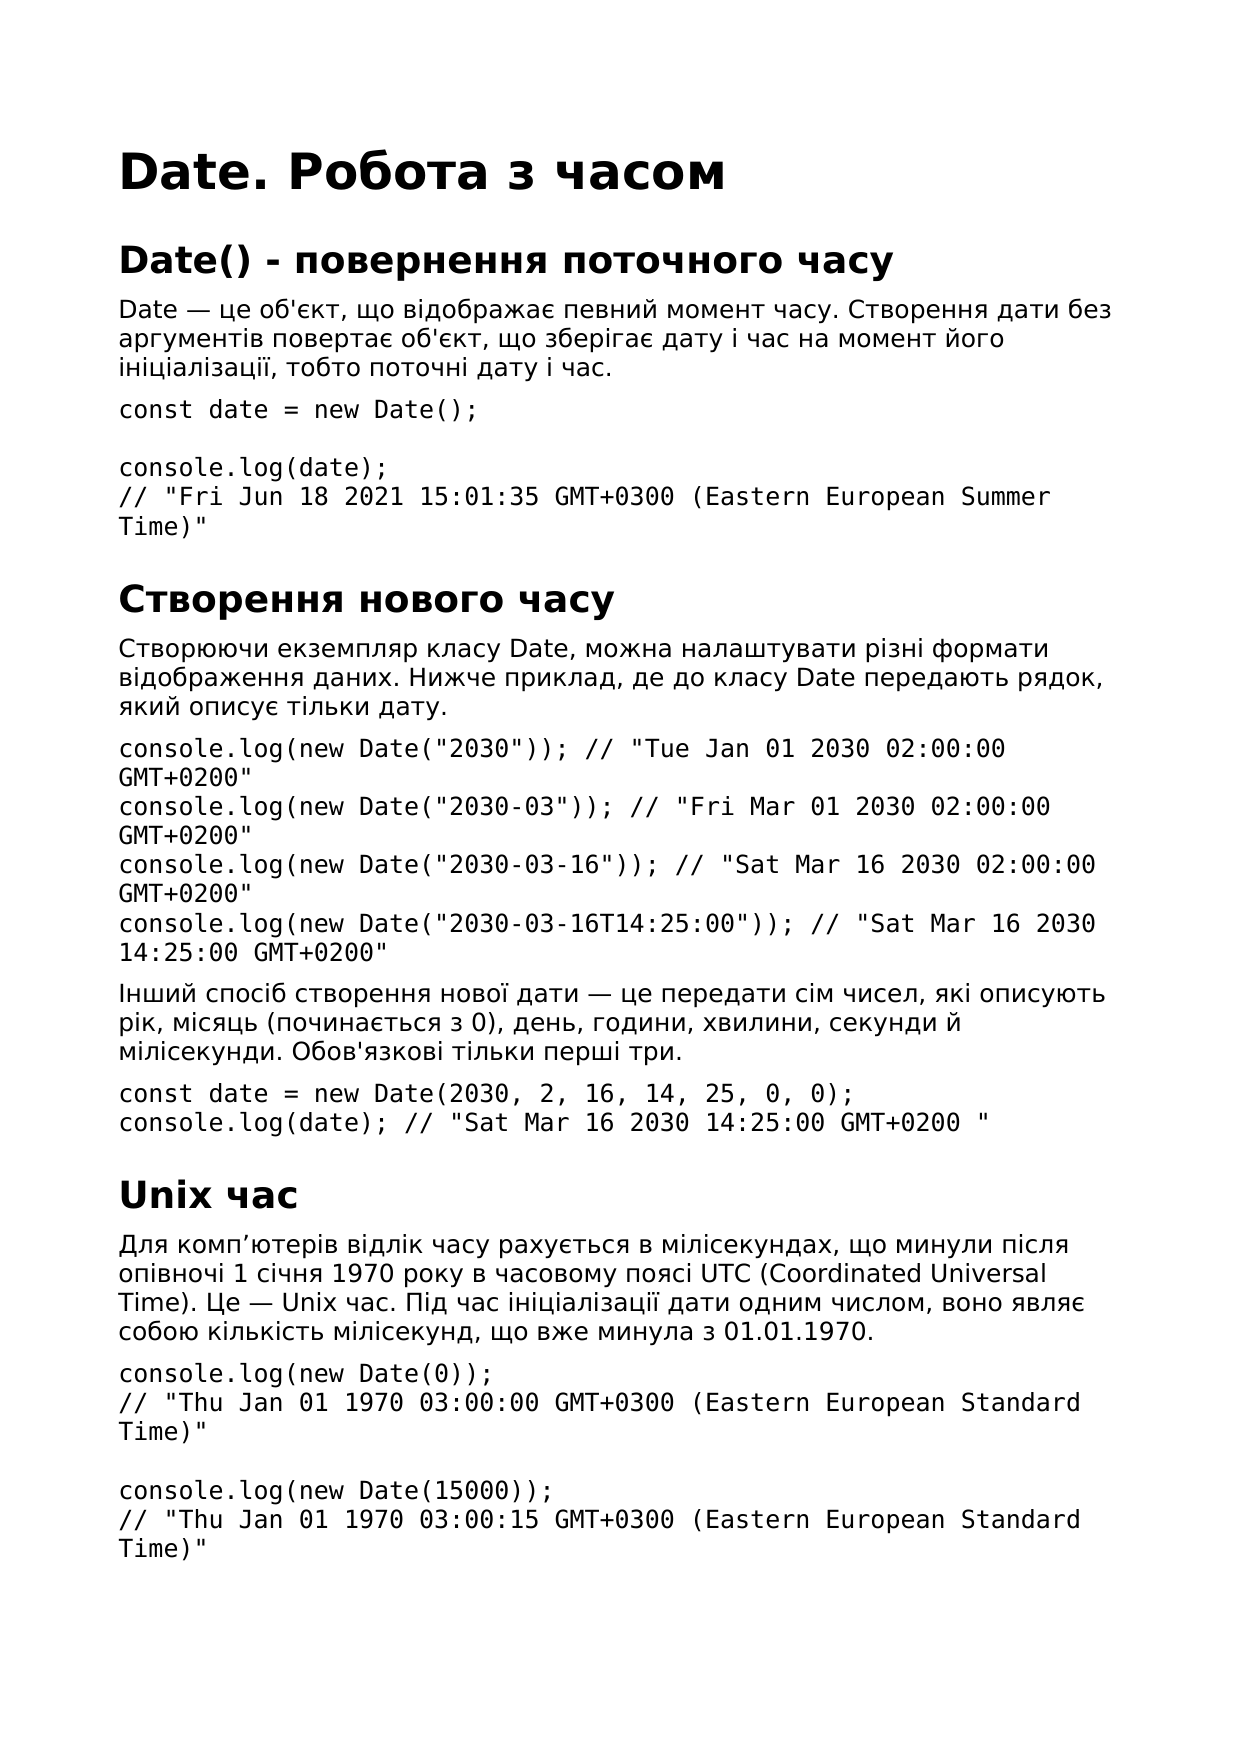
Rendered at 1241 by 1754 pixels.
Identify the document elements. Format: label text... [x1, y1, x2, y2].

text Інший спосіб створення нової дати — це передати сім чисел, які описують рік, місяць (починається з 0), день, години, хвилини, секунди й мілісекунди. Обов'язкові тільки перші три. [118, 979, 1122, 1066]
subtitle Unix час [118, 1174, 1122, 1218]
text const date = new Date(2030, 2, 16, 14, 25, 0, 0); console.log(date); // "Sat Mar 16 2030 14:25:00 GMT+0200 " [118, 1079, 1122, 1137]
text Створюючи екземпляр класу Date, можна налаштувати різні формати відображення даних. Нижче приклад, де до класу Date передають рядок, який описує тільки дату. [118, 634, 1122, 721]
text Для комп’ютерів відлік часу рахується в мілісекундах, що минули після опівночі 1 січня 1970 року в часовому поясі UTC (Coordinated Universal Time). Це — Unix час. Під час ініціалізації дати одним числом, воно являє собою кількість мілісекунд, що вже минула з 01.01.1970. [118, 1230, 1122, 1347]
subtitle Date() - повернення поточного часу [118, 239, 1122, 282]
text console.log(new Date(0)); // "Thu Jan 01 1970 03:00:00 GMT+0300 (Eastern European Standard Time)" console.log(new Date(15000)); // "Thu Jan 01 1970 03:00:15 GMT+0300 (Eastern European Standard Time)" [118, 1359, 1122, 1563]
text Date — це об'єкт, що відображає певний момент часу. Створення дати без аргументів повертає об'єкт, що зберігає дату і час на момент його ініціалізації, тобто поточні дату і час. [118, 295, 1122, 382]
text console.log(new Date("2030")); // "Tue Jan 01 2030 02:00:00 GMT+0200" console.log(new Date("2030-03")); // "Fri Mar 01 2030 02:00:00 GMT+0200" console.log(new Date("2030-03-16")); // "Sat Mar 16 2030 02:00:00 GMT+0200" console.log(new Date("2030-03-16T14:25:00")); // "Sat Mar 16 2030 14:25:00 GMT+0200" [118, 734, 1122, 967]
text const date = new Date(); console.log(date); // "Fri Jun 18 2021 15:01:35 GMT+0300 (Eastern European Summer Time)" [118, 395, 1122, 541]
subtitle Date. Робота з часом [118, 143, 1122, 201]
subtitle Створення нового часу [118, 578, 1122, 621]
